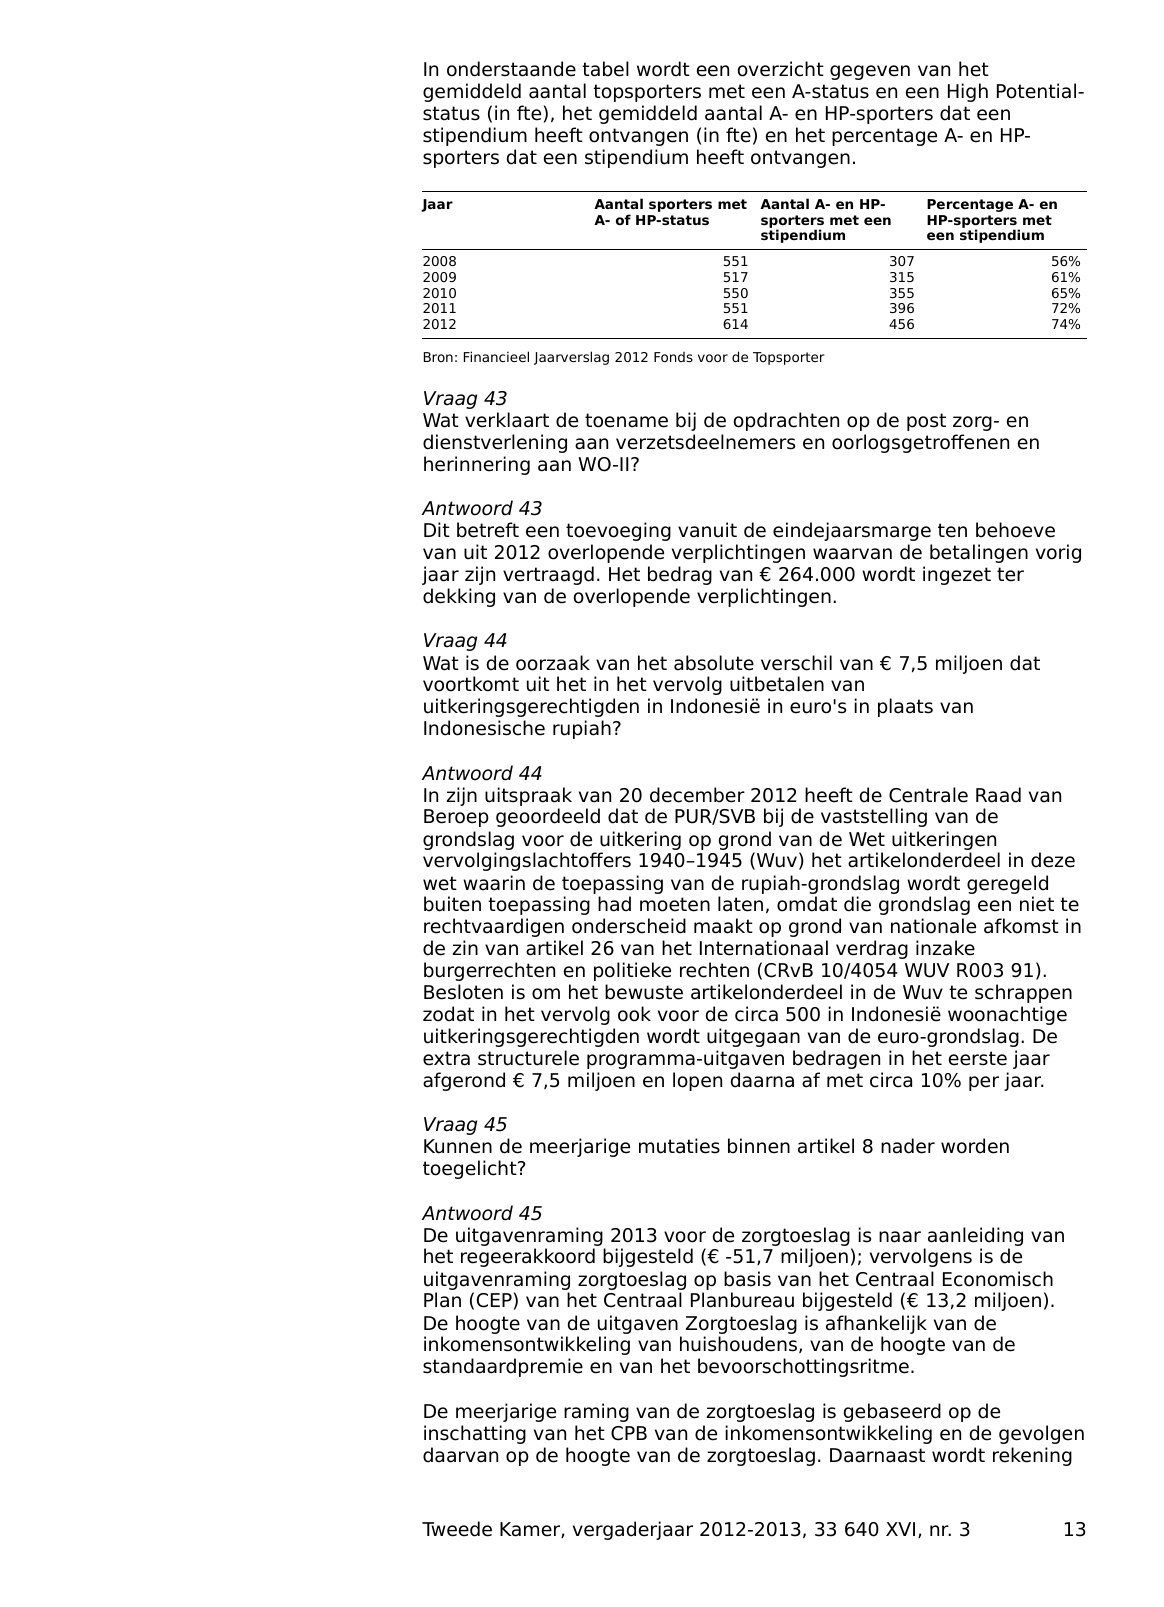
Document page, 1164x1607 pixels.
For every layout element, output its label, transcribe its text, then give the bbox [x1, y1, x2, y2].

table_header Percentage A- en HP-sporters met een stipendium [921, 192, 1087, 248]
text Wat is de oorzaak van het absolute verschil van € 7,5 miljoen dat voortkomt uit het in het vervolg uitbetalen van uitkeringsgerechtigden in Indonesië in euro's in plaats van Indonesische rupiah? [422, 652, 1087, 740]
table_cell 355 [754, 286, 921, 301]
table_cell 456 [754, 317, 921, 337]
table_cell 550 [588, 286, 754, 301]
text Kunnen de meerjarige mutaties binnen artikel 8 nader worden toegelicht? [422, 1136, 1087, 1180]
table_cell 517 [588, 270, 754, 286]
table_cell 307 [754, 250, 921, 270]
text Vraag 43 [422, 388, 1087, 410]
table_cell 2009 [422, 270, 588, 286]
table_cell Bron: Financieel Jaarverslag 2012 Fonds voor de Topsporter [422, 339, 1087, 366]
table_cell 72% [921, 301, 1087, 317]
table_cell 551 [588, 301, 754, 317]
table_cell 2010 [422, 286, 588, 301]
table_cell 74% [921, 317, 1087, 337]
text Wat verklaart de toename bij de opdrachten op de post zorg- en dienstverlening aan verzetsdeelnemers en oorlogsgetroffenen en herinnering aan WO-II? [422, 410, 1087, 476]
table_cell 56% [921, 250, 1087, 270]
table_cell 396 [754, 301, 921, 317]
text Dit betreft een toevoeging vanuit de eindejaarsmarge ten behoeve van uit 2012 overlopende verplichtingen waarvan de betalingen vorig jaar zijn vertraagd. Het bedrag van € 264.000 wordt ingezet ter dekking van de overlopende verplichtingen. [422, 520, 1087, 608]
table_cell 614 [588, 317, 754, 337]
table_header Aantal sporters met A- of HP-status [588, 192, 754, 248]
table_cell 61% [921, 270, 1087, 286]
table_cell 65% [921, 286, 1087, 301]
table_cell 2008 [422, 250, 588, 270]
text Antwoord 44 [422, 762, 1087, 784]
text Antwoord 45 [422, 1202, 1087, 1224]
table_cell 2011 [422, 301, 588, 317]
table_cell 551 [588, 250, 754, 270]
text Vraag 45 [422, 1114, 1087, 1136]
table_header Aantal A- en HP-sporters met een stipendium [754, 192, 921, 248]
table_cell 315 [754, 270, 921, 286]
table_cell 2012 [422, 317, 588, 337]
text De meerjarige raming van de zorgtoeslag is gebaseerd op de inschatting van het CPB van de inkomensontwikkeling en de gevolgen daarvan op de hoogte van de zorgtoeslag. Daarnaast wordt rekening [422, 1401, 1087, 1466]
text In onderstaande tabel wordt een overzicht gegeven van het gemiddeld aantal topsporters met een A-status en een High Potential-status (in fte), het gemiddeld aantal A- en HP-sporters dat een stipendium heeft ontvangen (in fte) en het percentage A- en HP-sporters dat een stipendium heeft ontvangen. [422, 59, 1087, 169]
text Vraag 44 [422, 630, 1087, 652]
text De uitgavenraming 2013 voor de zorgtoeslag is naar aanleiding van het regeerakkoord bijgesteld (€ -51,7 miljoen); vervolgens is de uitgavenraming zorgtoeslag op basis van het Centraal Economisch Plan (CEP) van het Centraal Planbureau bijgesteld (€ 13,2 miljoen). De hoogte van de uitgaven Zorgtoeslag is afhankelijk van de inkomensontwikkeling van huishoudens, van de hoogte van de standaardpremie en van het bevoorschottingsritme. [422, 1224, 1087, 1378]
text In zijn uitspraak van 20 december 2012 heeft de Centrale Raad van Beroep geoordeeld dat de PUR/SVB bij de vaststelling van de grondslag voor de uitkering op grond van de Wet uitkeringen vervolgingslachtoffers 1940–1945 (Wuv) het artikelonderdeel in deze wet waarin de toepassing van de rupiah-grondslag wordt geregeld buiten toepassing had moeten laten, omdat die grondslag een niet te rechtvaardigen onderscheid maakt op grond van nationale afkomst in de zin van artikel 26 van het Internationaal verdrag inzake burgerrechten en politieke rechten (CRvB 10/4054 WUV R003 91). Besloten is om het bewuste artikelonderdeel in de Wuv te schrappen zodat in het vervolg ook voor de circa 500 in Indonesië woonachtige uitkeringsgerechtigden wordt uitgegaan van de euro-grondslag. De extra structurele programma-uitgaven bedragen in het eerste jaar afgerond € 7,5 miljoen en lopen daarna af met circa 10% per jaar. [422, 784, 1087, 1092]
table_header Jaar [422, 192, 588, 248]
text Antwoord 43 [422, 498, 1087, 520]
